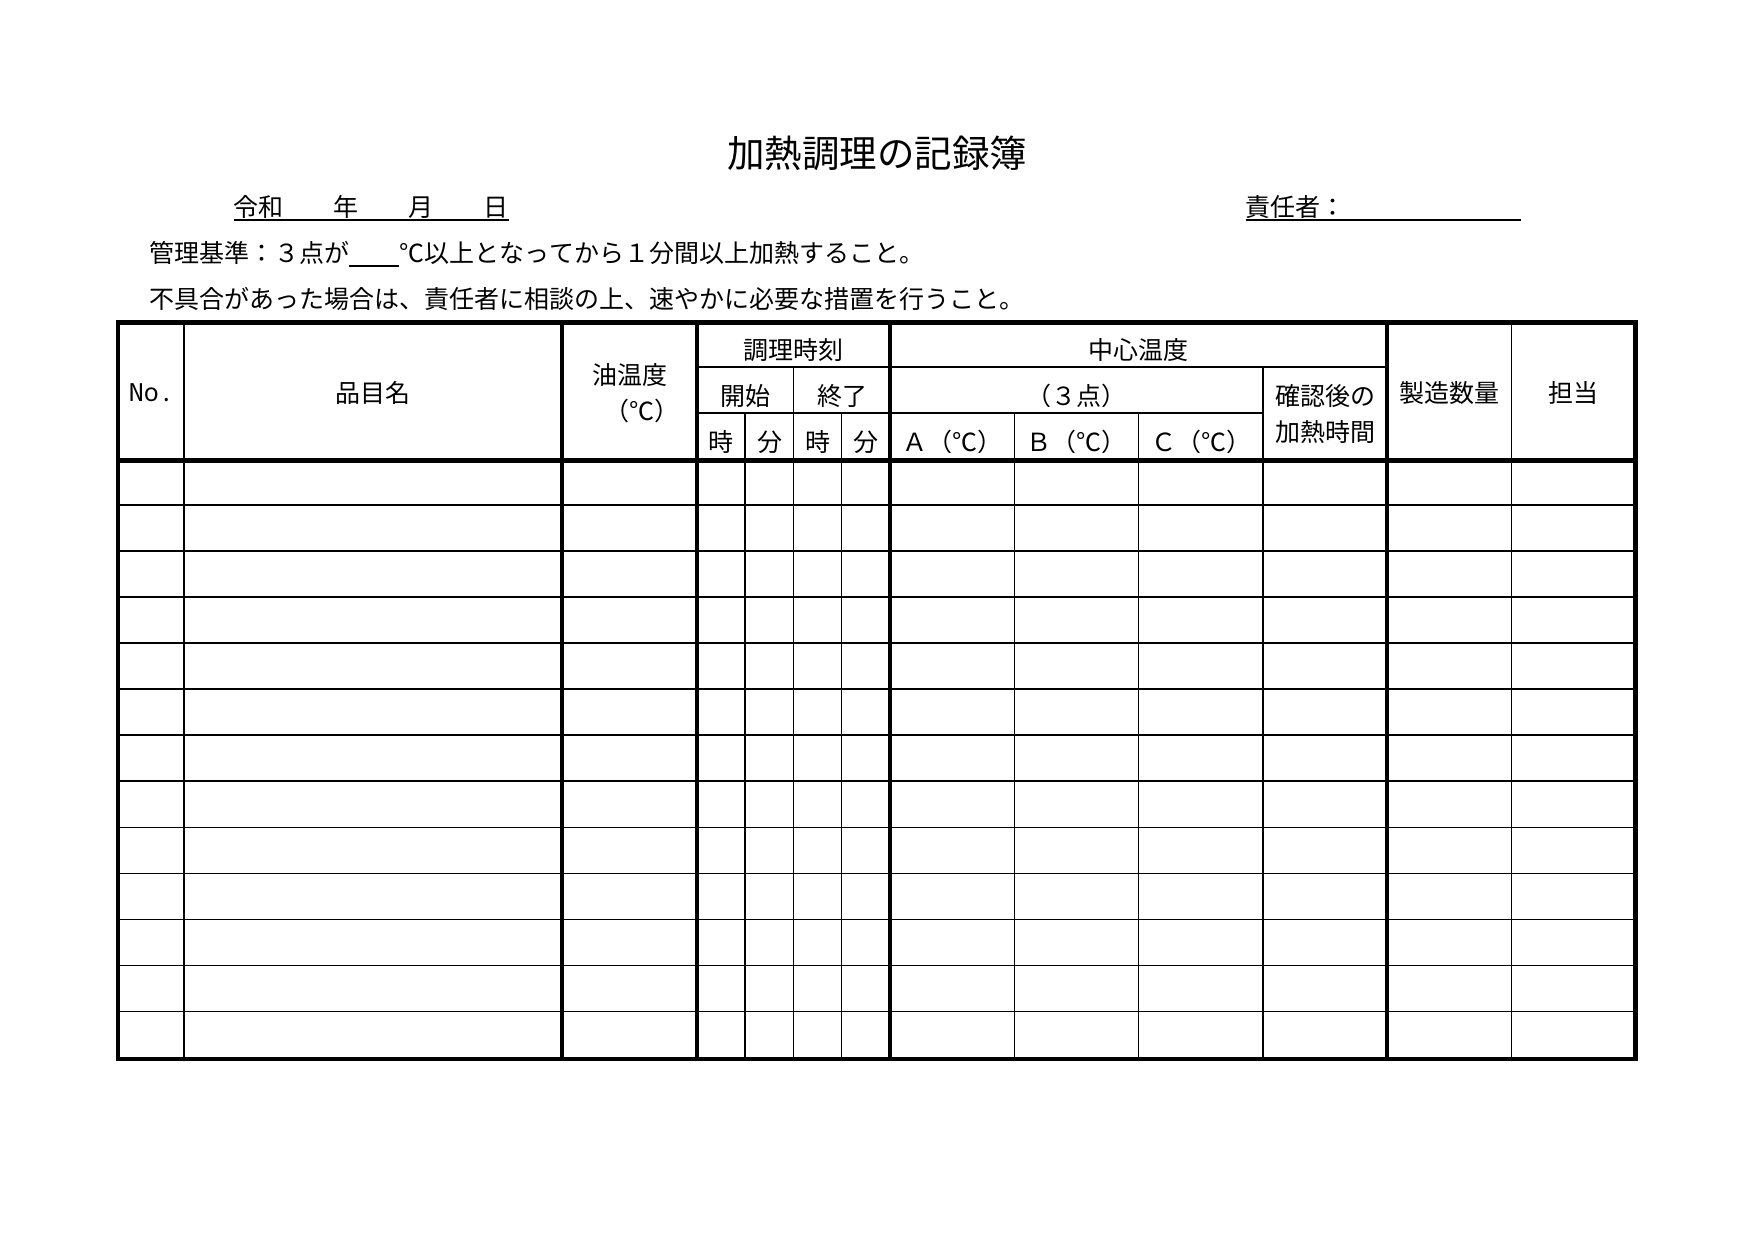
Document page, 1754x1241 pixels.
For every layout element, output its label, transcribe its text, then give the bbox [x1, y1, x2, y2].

table_cell [842, 920, 888, 964]
table_cell [699, 552, 744, 596]
table_cell [794, 920, 841, 964]
table_cell 管理基準：３点が ℃以上となってから１分間以上加熱すること。 [118, 228, 1636, 274]
table_cell [120, 598, 183, 642]
table_cell [699, 463, 744, 504]
table_cell [892, 1012, 1014, 1057]
table_cell [564, 506, 695, 550]
table_cell 令和 年 月 日 [118, 182, 624, 228]
table_cell [120, 920, 183, 964]
table_cell [794, 690, 841, 734]
table_cell [794, 966, 841, 1011]
table_cell [1015, 552, 1138, 596]
table_cell [1389, 598, 1511, 642]
table_cell [892, 598, 1014, 642]
table_cell [842, 874, 888, 918]
table_cell 油温度 （℃） [564, 325, 695, 458]
table_cell [564, 966, 695, 1011]
table_cell [1139, 644, 1262, 688]
table_cell [746, 874, 793, 918]
table_cell [1512, 1012, 1633, 1057]
table_cell 調理時刻 [699, 325, 888, 366]
table_cell 確認後の 加熱時間 （分） [1264, 368, 1385, 458]
table_cell [794, 598, 841, 642]
table_cell [1139, 1012, 1262, 1057]
table_cell [842, 1012, 888, 1057]
table_cell [1015, 828, 1138, 872]
table_cell [842, 644, 888, 688]
table_cell [746, 736, 793, 780]
table_cell [564, 874, 695, 918]
table_cell [1389, 644, 1511, 688]
table_cell [1015, 644, 1138, 688]
table_cell [1015, 966, 1138, 1011]
table_cell [892, 966, 1014, 1011]
table_cell [1015, 874, 1138, 918]
table_cell [185, 966, 560, 1011]
table_cell [842, 828, 888, 872]
table_cell [1264, 782, 1385, 826]
table_cell [1389, 552, 1511, 596]
table_cell [746, 552, 793, 596]
table_cell [1264, 828, 1385, 872]
table_cell [120, 874, 183, 918]
table_cell [564, 828, 695, 872]
table_cell [892, 463, 1014, 504]
table_cell [1512, 463, 1633, 504]
table_cell [842, 966, 888, 1011]
table_cell [699, 966, 744, 1011]
table_cell [1512, 690, 1633, 734]
table_cell [1139, 506, 1262, 550]
table_cell [1139, 966, 1262, 1011]
table_cell [185, 506, 560, 550]
table_cell [1139, 782, 1262, 826]
table_cell [1512, 598, 1633, 642]
table_cell [1512, 966, 1633, 1011]
table_cell [120, 506, 183, 550]
table_cell [1015, 598, 1138, 642]
table_cell [1139, 920, 1262, 964]
table_cell [892, 782, 1014, 826]
table_cell [1512, 736, 1633, 780]
table_cell [746, 644, 793, 688]
table_cell [1264, 1012, 1385, 1057]
table_cell [794, 644, 841, 688]
table_cell 担当 [1512, 325, 1633, 458]
table_cell [746, 828, 793, 872]
table_cell （３点） [892, 368, 1262, 412]
table_cell [1264, 690, 1385, 734]
table_cell [1389, 966, 1511, 1011]
table_cell [699, 506, 744, 550]
table_cell [746, 506, 793, 550]
table_cell 責任者： [1130, 182, 1636, 228]
table_cell Ｃ（℃） [1139, 414, 1262, 458]
table_cell [1512, 828, 1633, 872]
table_cell [1389, 874, 1511, 918]
table_cell [1389, 782, 1511, 826]
table_cell [1139, 874, 1262, 918]
table_cell [794, 828, 841, 872]
table_cell [1015, 506, 1138, 550]
table_cell [1389, 920, 1511, 964]
table_cell [564, 463, 695, 504]
table_cell [794, 506, 841, 550]
table_cell [564, 598, 695, 642]
table_cell [564, 782, 695, 826]
table_cell 不具合があった場合は、責任者に相談の上、速やかに必要な措置を行うこと。 [118, 274, 1636, 320]
table_cell [746, 920, 793, 964]
table_cell [1015, 736, 1138, 780]
table_cell [1139, 598, 1262, 642]
table_cell [746, 463, 793, 504]
table_cell [892, 874, 1014, 918]
table_cell [699, 874, 744, 918]
table_cell [564, 644, 695, 688]
table_cell [624, 182, 1130, 228]
table_cell [1389, 828, 1511, 872]
table_cell [892, 828, 1014, 872]
table_cell [794, 874, 841, 918]
table_cell [1139, 828, 1262, 872]
table_cell [699, 598, 744, 642]
table_cell 中心温度 [892, 325, 1385, 366]
table_cell [185, 782, 560, 826]
table_cell 開始 [699, 368, 793, 412]
table_cell [1512, 506, 1633, 550]
table_cell 品目名 [185, 325, 560, 458]
table_cell [185, 644, 560, 688]
table_cell [1512, 644, 1633, 688]
table_cell [564, 1012, 695, 1057]
table_cell [1139, 690, 1262, 734]
table_cell [1512, 874, 1633, 918]
table_cell 分 [842, 414, 888, 458]
table_cell [185, 463, 560, 504]
table_cell [1264, 920, 1385, 964]
table_cell [892, 644, 1014, 688]
table_cell [842, 506, 888, 550]
table_cell [892, 736, 1014, 780]
table_cell [120, 463, 183, 504]
table_cell [1015, 782, 1138, 826]
table_cell [1512, 782, 1633, 826]
table_cell 時 [794, 414, 841, 458]
table_cell [746, 598, 793, 642]
table_cell [842, 598, 888, 642]
table_cell [1389, 736, 1511, 780]
table_cell 分 [746, 414, 793, 458]
table_cell [794, 782, 841, 826]
table_cell [699, 644, 744, 688]
table_cell [1389, 463, 1511, 504]
table_cell [1139, 736, 1262, 780]
table_cell [1015, 1012, 1138, 1057]
table_cell [120, 828, 183, 872]
table_cell [1015, 690, 1138, 734]
table_cell [564, 736, 695, 780]
table_cell [185, 874, 560, 918]
table_cell [892, 690, 1014, 734]
table_cell [842, 552, 888, 596]
table_cell [185, 920, 560, 964]
table_cell [185, 690, 560, 734]
table_cell [892, 552, 1014, 596]
table_cell Ｂ（℃） [1015, 414, 1138, 458]
table_cell [185, 1012, 560, 1057]
table_cell [1264, 644, 1385, 688]
table_cell [1264, 736, 1385, 780]
table_cell [746, 966, 793, 1011]
table_cell [746, 782, 793, 826]
table_cell [1264, 506, 1385, 550]
table_cell [1264, 552, 1385, 596]
table_cell [842, 463, 888, 504]
table_cell [564, 920, 695, 964]
table_cell [185, 828, 560, 872]
table_cell [564, 552, 695, 596]
table_cell [794, 1012, 841, 1057]
table_cell 製造数量 [1389, 325, 1511, 458]
table_cell [699, 690, 744, 734]
table_cell [699, 1012, 744, 1057]
table_cell 時 [699, 414, 744, 458]
table_cell [1139, 552, 1262, 596]
table_cell [892, 920, 1014, 964]
table_cell [842, 690, 888, 734]
table_cell [699, 782, 744, 826]
table_cell Ａ（℃） [892, 414, 1014, 458]
table_cell [746, 1012, 793, 1057]
table_cell [1264, 598, 1385, 642]
table_cell [1264, 966, 1385, 1011]
table_cell [794, 552, 841, 596]
table_cell [1015, 463, 1138, 504]
table_cell [120, 782, 183, 826]
table_cell [746, 690, 793, 734]
table_cell [564, 690, 695, 734]
table_cell [1264, 463, 1385, 504]
table_cell [120, 1012, 183, 1057]
table_cell [120, 690, 183, 734]
table_cell [120, 736, 183, 780]
table_cell [1512, 920, 1633, 964]
table_cell [842, 782, 888, 826]
table_cell [1389, 1012, 1511, 1057]
table_cell [1389, 690, 1511, 734]
table_cell [1389, 506, 1511, 550]
table_cell [1139, 463, 1262, 504]
table_cell [185, 552, 560, 596]
table_cell [1015, 920, 1138, 964]
table_cell [892, 506, 1014, 550]
table_header 加熱調理の記録簿 [118, 118, 1636, 182]
table_cell [699, 828, 744, 872]
table_cell [699, 920, 744, 964]
table_cell [1512, 552, 1633, 596]
table_cell [1264, 874, 1385, 918]
table_cell [185, 736, 560, 780]
table_cell [794, 463, 841, 504]
table_cell [120, 966, 183, 1011]
table_cell [120, 644, 183, 688]
table_cell No. [120, 325, 183, 458]
table_cell [699, 736, 744, 780]
table_cell [794, 736, 841, 780]
table_cell [842, 736, 888, 780]
table_cell 終了 [794, 368, 888, 412]
table_cell [120, 552, 183, 596]
table_cell [185, 598, 560, 642]
